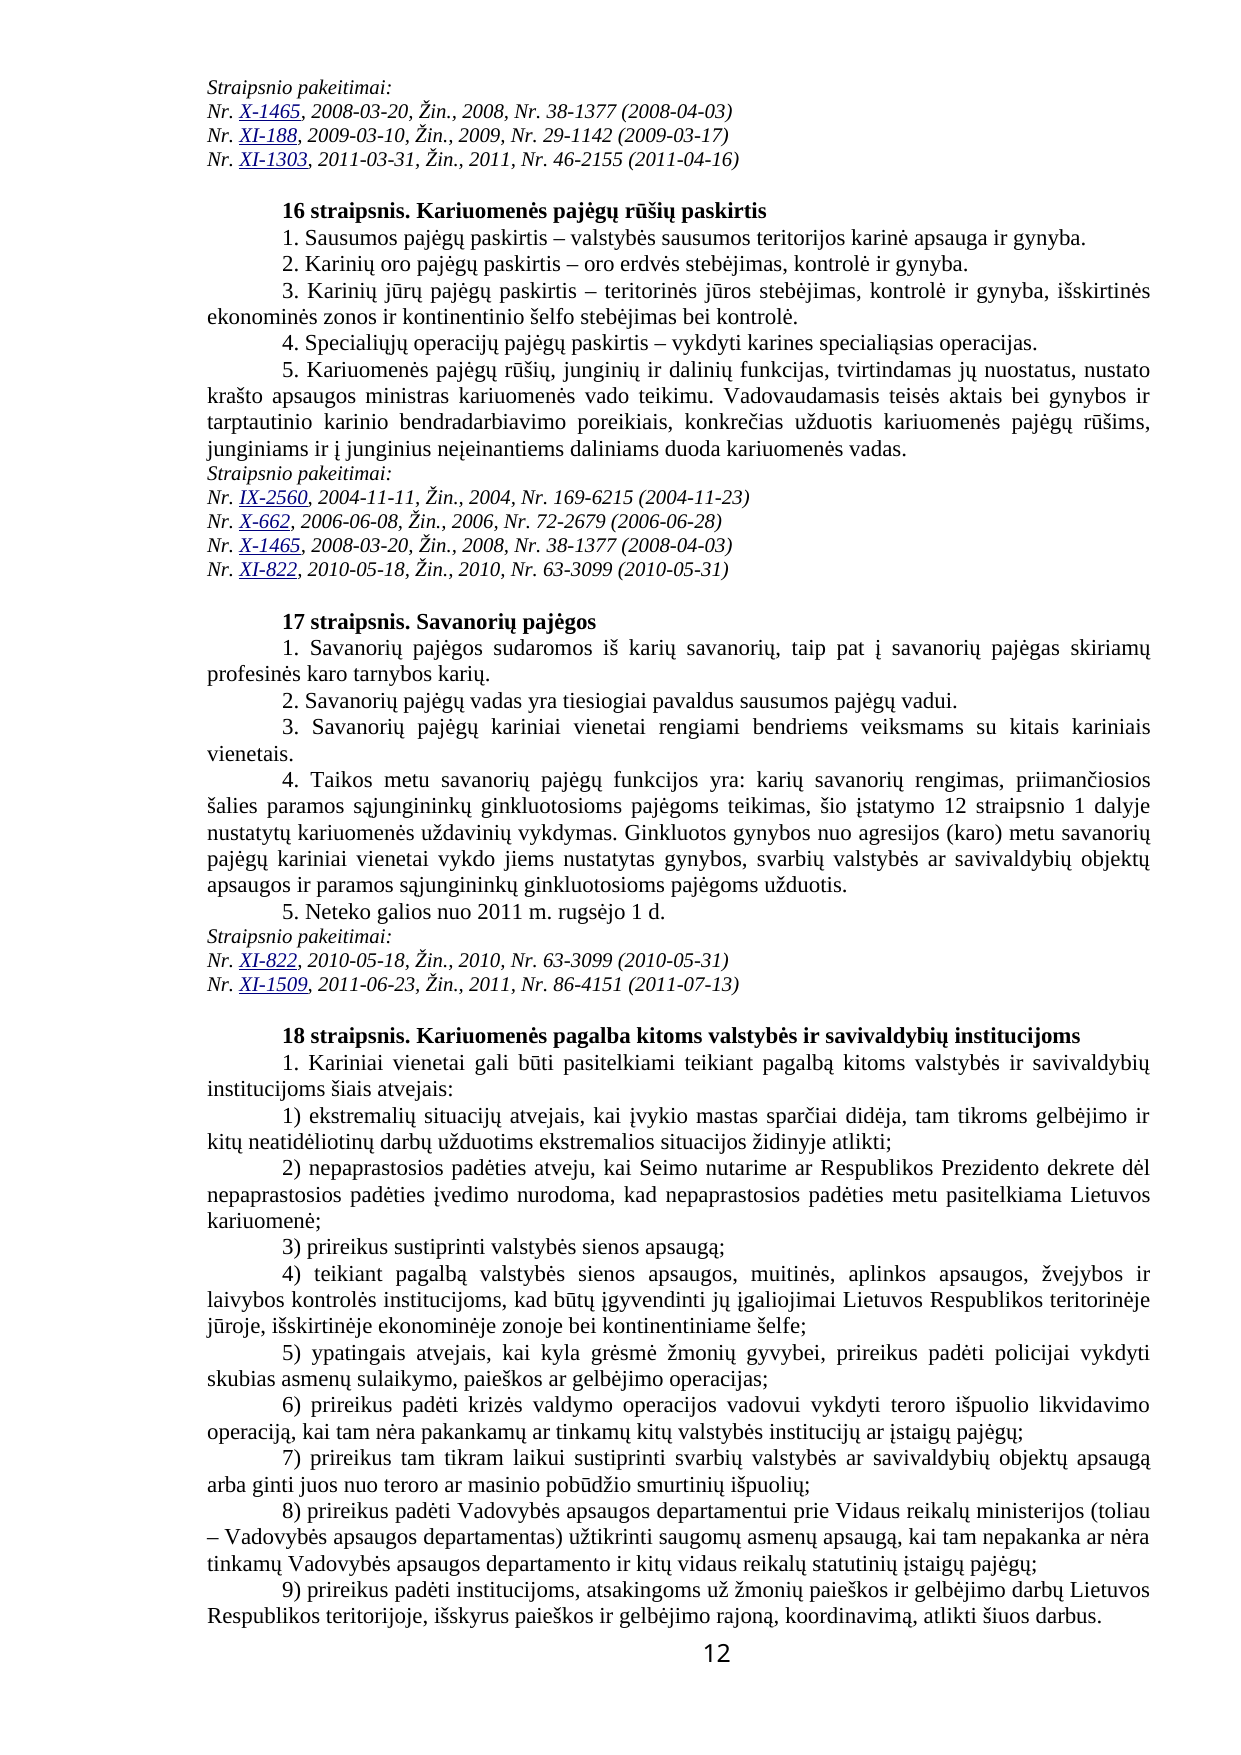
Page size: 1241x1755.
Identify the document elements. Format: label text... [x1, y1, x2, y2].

text Straipsnio pakeitimai: [207, 461, 1152, 485]
text 5) ypatingais atvejais, kai kyla grėsmė žmonių gyvybei, prireikus padėti policijai vykdyti skubias asmenų sulaikymo, paieškos ar gelbėjimo operacijas; [207, 1339, 1152, 1392]
text 1. Savanorių pajėgos sudaromos iš karių savanorių, taip pat į savanorių pajėgas skiriamų profesinės karo tarnybos karių. [207, 634, 1152, 687]
text 3. Karinių jūrų pajėgų paskirtis – teritorinės jūros stebėjimas, kontrolė ir gynyba, išskirtinės ekonominės zonos ir kontinentinio šelfo stebėjimas bei kontrolė. [207, 277, 1152, 329]
text 9) prireikus padėti institucijoms, atsakingoms už žmonių paieškos ir gelbėjimo darbų Lietuvos Respublikos teritorijoje, išskyrus paieškos ir gelbėjimo rajoną, koordinavimą, atlikti šiuos darbus. [207, 1576, 1152, 1629]
text 17 straipsnis. Savanorių pajėgos [207, 608, 1152, 634]
text 3) prireikus sustiprinti valstybės sienos apsaugą; [207, 1233, 1152, 1260]
text Straipsnio pakeitimai: [207, 924, 1152, 948]
text 2. Savanorių pajėgų vadas yra tiesiogiai pavaldus sausumos pajėgų vadui. [207, 687, 1152, 713]
text 5. Kariuomenės pajėgų rūšių, junginių ir dalinių funkcijas, tvirtindamas jų nuostatus, nustato krašto apsaugos ministras kariuomenės vado teikimu. Vadovaudamasis teisės aktais bei gynybos ir tarptautinio karinio bendradarbiavimo poreikiais, konkrečias užduotis kariuomenės pajėgų rūšims, junginiams ir į junginius neįeinantiems daliniams duoda kariuomenės vadas. [207, 356, 1152, 461]
text Nr. XI-188, 2009-03-10, Žin., 2009, Nr. 29-1142 (2009-03-17) [207, 123, 1152, 147]
text Nr. X-1465, 2008-03-20, Žin., 2008, Nr. 38-1377 (2008-04-03) [207, 99, 1152, 123]
text Nr. IX-2560, 2004-11-11, Žin., 2004, Nr. 169-6215 (2004-11-23) [207, 485, 1152, 509]
text 18 straipsnis. Kariuomenės pagalba kitoms valstybės ir savivaldybių institucijoms [207, 1023, 1152, 1049]
text 1. Sausumos pajėgų paskirtis – valstybės sausumos teritorijos karinė apsauga ir gynyba. [207, 224, 1152, 250]
text 4. Taikos metu savanorių pajėgų funkcijos yra: karių savanorių rengimas, priimančiosios šalies paramos sąjungininkų ginkluotosioms pajėgoms teikimas, šio įstatymo 12 straipsnio 1 dalyje nustatytų kariuomenės uždavinių vykdymas. Ginkluotos gynybos nuo agresijos (karo) metu savanorių pajėgų kariniai vienetai vykdo jiems nustatytas gynybos, svarbių valstybės ar savivaldybių objektų apsaugos ir paramos sąjungininkų ginkluotosioms pajėgoms užduotis. [207, 766, 1152, 898]
text Nr. XI-1303, 2011-03-31, Žin., 2011, Nr. 46-2155 (2011-04-16) [207, 147, 1152, 171]
text 2) nepaprastosios padėties atveju, kai Seimo nutarime ar Respublikos Prezidento dekrete dėl nepaprastosios padėties įvedimo nurodoma, kad nepaprastosios padėties metu pasitelkiama Lietuvos kariuomenė; [207, 1154, 1152, 1233]
text 1) ekstremalių situacijų atvejais, kai įvykio mastas sparčiai didėja, tam tikroms gelbėjimo ir kitų neatidėliotinų darbų užduotims ekstremalios situacijos židinyje atlikti; [207, 1102, 1152, 1154]
text 5. Neteko galios nuo 2011 m. rugsėjo 1 d. [207, 898, 1152, 924]
text Nr. XI-1509, 2011-06-23, Žin., 2011, Nr. 86-4151 (2011-07-13) [207, 972, 1152, 996]
text Nr. X-1465, 2008-03-20, Žin., 2008, Nr. 38-1377 (2008-04-03) [207, 533, 1152, 557]
text 4. Specialiųjų operacijų pajėgų paskirtis – vykdyti karines specialiąsias operacijas. [207, 329, 1152, 356]
text Nr. XI-822, 2010-05-18, Žin., 2010, Nr. 63-3099 (2010-05-31) [207, 557, 1152, 581]
text 3. Savanorių pajėgų kariniai vienetai rengiami bendriems veiksmams su kitais kariniais vienetais. [207, 713, 1152, 766]
text Nr. X-662, 2006-06-08, Žin., 2006, Nr. 72-2679 (2006-06-28) [207, 509, 1152, 533]
text 6) prireikus padėti krizės valdymo operacijos vadovui vykdyti teroro išpuolio likvidavimo operaciją, kai tam nėra pakankamų ar tinkamų kitų valstybės institucijų ar įstaigų pajėgų; [207, 1392, 1152, 1444]
text Straipsnio pakeitimai: [207, 75, 1152, 99]
text 7) prireikus tam tikram laikui sustiprinti svarbių valstybės ar savivaldybių objektų apsaugą arba ginti juos nuo teroro ar masinio pobūdžio smurtinių išpuolių; [207, 1444, 1152, 1497]
text 8) prireikus padėti Vadovybės apsaugos departamentui prie Vidaus reikalų ministerijos (toliau – Vadovybės apsaugos departamentas) užtikrinti saugomų asmenų apsaugą, kai tam nepakanka ar nėra tinkamų Vadovybės apsaugos departamento ir kitų vidaus reikalų statutinių įstaigų pajėgų; [207, 1497, 1152, 1576]
text Nr. XI-822, 2010-05-18, Žin., 2010, Nr. 63-3099 (2010-05-31) [207, 948, 1152, 972]
text 4) teikiant pagalbą valstybės sienos apsaugos, muitinės, aplinkos apsaugos, žvejybos ir laivybos kontrolės institucijoms, kad būtų įgyvendinti jų įgaliojimai Lietuvos Respublikos teritorinėje jūroje, išskirtinėje ekonominėje zonoje bei kontinentiniame šelfe; [207, 1260, 1152, 1339]
text 2. Karinių oro pajėgų paskirtis – oro erdvės stebėjimas, kontrolė ir gynyba. [207, 250, 1152, 277]
text 16 straipsnis. Kariuomenės pajėgų rūšių paskirtis [207, 198, 1152, 224]
text 1. Kariniai vienetai gali būti pasitelkiami teikiant pagalbą kitoms valstybės ir savivaldybių institucijoms šiais atvejais: [207, 1049, 1152, 1102]
